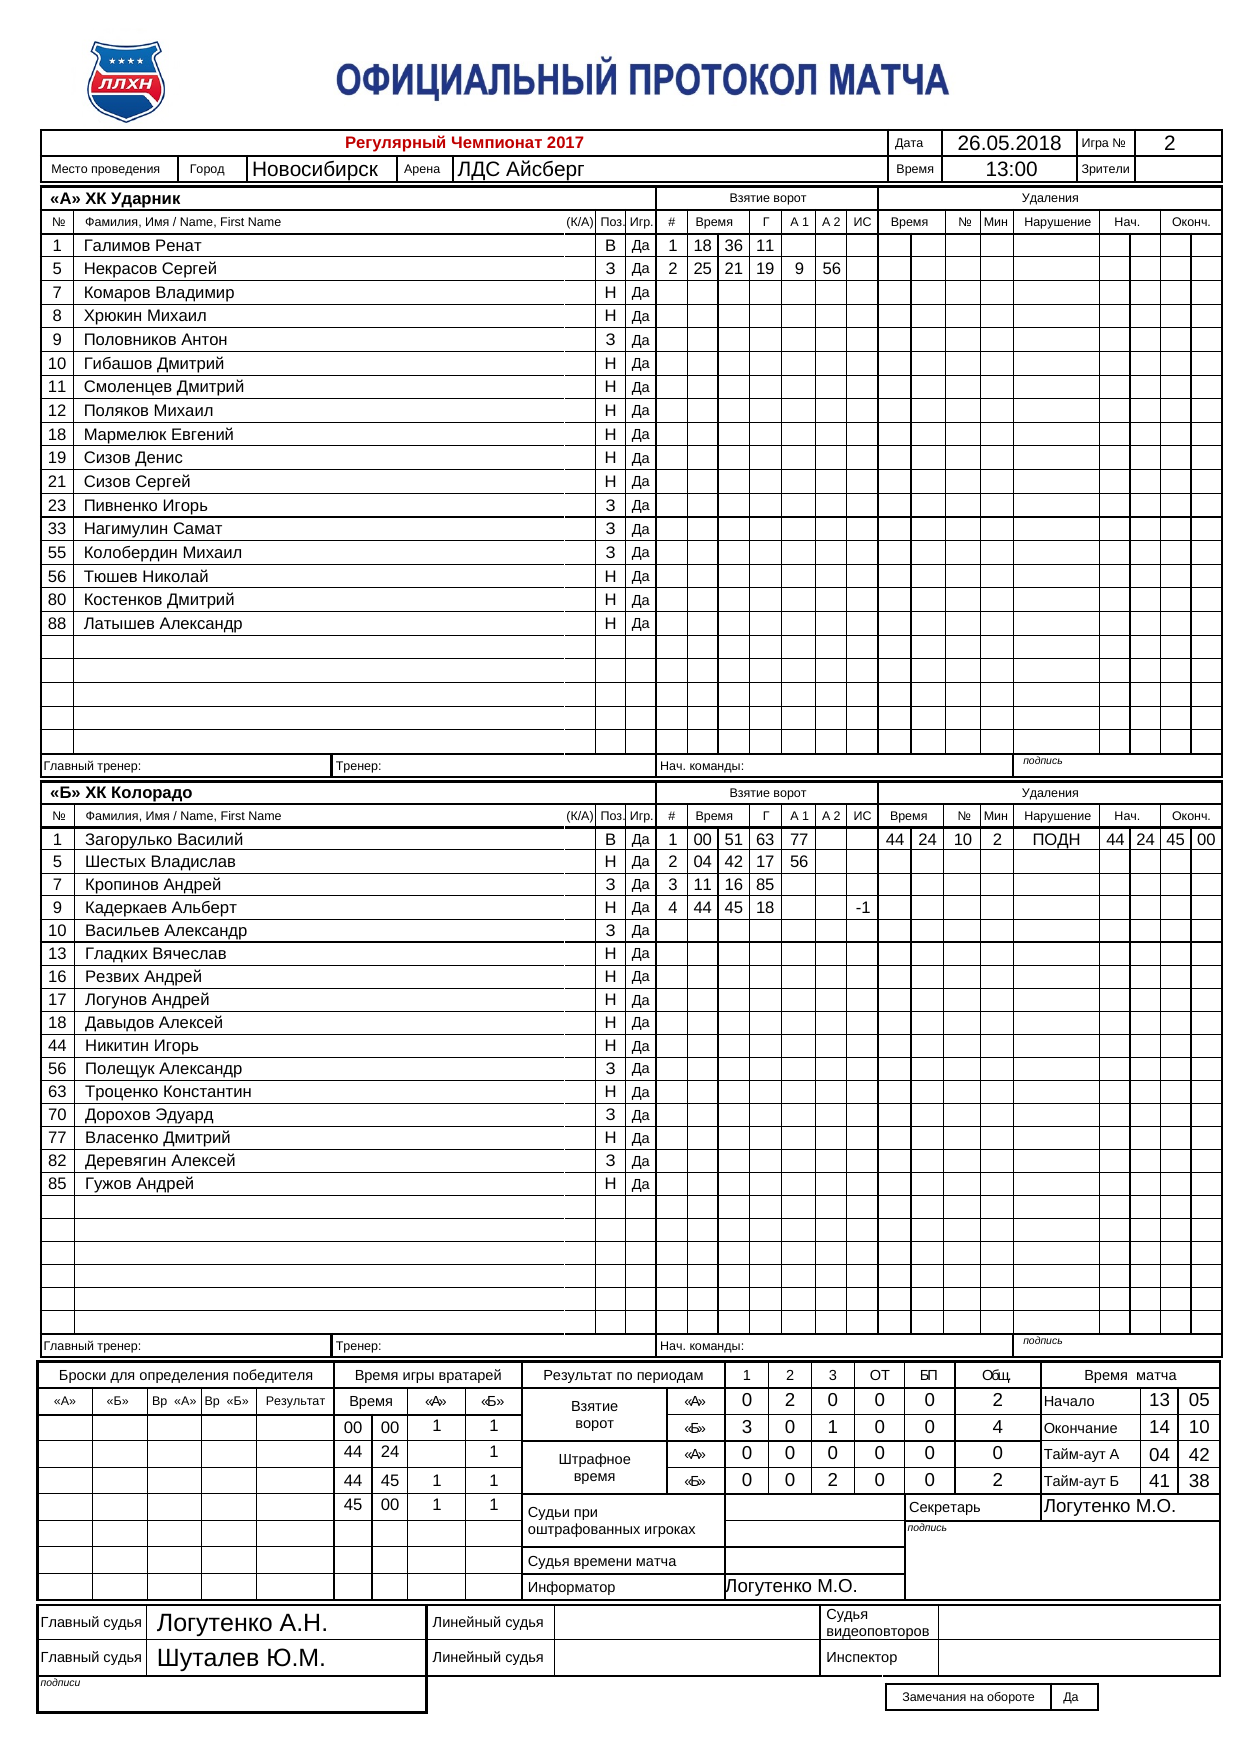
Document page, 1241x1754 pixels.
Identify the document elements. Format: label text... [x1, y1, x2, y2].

table_cell [946, 281, 980, 303]
table_cell [750, 328, 781, 351]
table_cell 88 [42, 612, 73, 634]
table_cell [750, 989, 781, 1011]
table_cell Да [626, 896, 655, 918]
table_cell [148, 1468, 201, 1493]
table_cell [42, 683, 73, 706]
table_cell [1014, 636, 1099, 658]
table_cell [1100, 730, 1129, 753]
table_cell [879, 683, 910, 706]
table_cell [657, 376, 687, 398]
table_cell [373, 1574, 407, 1599]
table_cell [847, 874, 877, 895]
table_cell Да [626, 281, 655, 303]
table_cell [74, 683, 564, 706]
table_cell [42, 1311, 74, 1333]
table_cell 3 [726, 1415, 768, 1440]
table_cell [1014, 850, 1099, 872]
table_cell [782, 494, 815, 516]
table_cell Галимов Ренат [74, 235, 564, 256]
table_cell Место проведения [42, 157, 177, 181]
table_cell [816, 1104, 846, 1126]
table_cell [1192, 352, 1221, 374]
table_cell 5 [42, 257, 73, 280]
table_cell [1131, 235, 1160, 256]
table_cell [879, 470, 910, 493]
table_cell [847, 1173, 877, 1195]
table_cell 1 [408, 1468, 465, 1493]
table_cell [847, 1242, 877, 1264]
table_cell [39, 1416, 92, 1440]
table_cell [1100, 966, 1129, 987]
table_cell 19 [750, 257, 781, 280]
table_cell [1192, 1104, 1221, 1126]
table_cell [555, 1640, 819, 1675]
table_cell «Б » [466, 1389, 521, 1413]
table_cell Латышев Александр [74, 612, 564, 634]
table_cell [565, 257, 595, 280]
table_cell [912, 399, 945, 422]
table_cell Фамилия, Имя / Name, First Name [75, 805, 565, 826]
table_cell 9 [782, 257, 815, 280]
table_cell (К/А) [565, 805, 595, 826]
table_cell [565, 896, 595, 918]
table_cell 82 [42, 1150, 74, 1172]
table_cell 85 [42, 1173, 74, 1195]
table_cell [1014, 494, 1099, 516]
table_cell [688, 588, 717, 611]
table_cell [879, 1035, 910, 1057]
table_cell [688, 1173, 717, 1195]
table_cell 10 [944, 829, 980, 849]
table_cell Тренер: [333, 755, 655, 776]
table_cell [883, 1677, 1220, 1681]
table_cell [719, 1127, 749, 1149]
table_cell [1161, 352, 1190, 374]
table_cell [782, 1012, 815, 1033]
table_cell Игр. [626, 211, 655, 233]
table_cell Н [596, 612, 625, 634]
table_cell [750, 470, 781, 493]
table_cell [879, 966, 910, 987]
table_cell 0 [769, 1415, 811, 1440]
table_cell Арена [398, 157, 452, 181]
table_cell [750, 446, 781, 469]
table_cell [1161, 257, 1190, 280]
table_cell [1161, 659, 1190, 682]
table_cell [148, 1441, 201, 1467]
table_cell [719, 966, 749, 987]
table_cell [782, 966, 815, 987]
table_cell 2 [769, 1389, 811, 1413]
table_cell [782, 636, 815, 658]
table_cell [981, 1035, 1013, 1057]
table_cell [1131, 494, 1160, 516]
table_cell [912, 1242, 943, 1264]
table_cell [847, 943, 877, 964]
table_cell Инспектор [821, 1640, 938, 1675]
table_cell 7 [42, 281, 73, 303]
table_cell [981, 1081, 1013, 1103]
table_cell Кадеркаев Альберт [75, 896, 564, 918]
table_cell [373, 1521, 407, 1546]
table_cell [1192, 1127, 1221, 1149]
table_cell [719, 943, 749, 964]
table_cell [750, 518, 781, 540]
table_cell [946, 376, 980, 398]
table_cell [565, 235, 595, 256]
table_cell 44 [879, 829, 910, 849]
table_cell [565, 1012, 595, 1033]
table_cell [657, 707, 687, 729]
table_cell [565, 989, 595, 1011]
table_cell [565, 305, 595, 327]
table_cell 80 [42, 588, 73, 611]
table_cell [1131, 707, 1160, 729]
table_cell [750, 1311, 781, 1333]
table_cell [657, 683, 687, 706]
table_cell Полещук Александр [75, 1058, 564, 1079]
table_cell [565, 423, 595, 445]
table_cell [912, 612, 945, 634]
table_cell [688, 423, 717, 445]
table_cell [879, 399, 910, 422]
table_cell [847, 612, 877, 634]
table_cell № [946, 211, 980, 233]
table_cell [944, 1127, 980, 1149]
table_cell 13 [1141, 1389, 1177, 1413]
table_cell [596, 1196, 625, 1218]
table_cell [719, 423, 749, 445]
table_cell [1192, 257, 1221, 280]
table_cell [565, 446, 595, 469]
table_cell [42, 730, 73, 753]
table_cell [1014, 1012, 1099, 1033]
table_cell [1131, 352, 1160, 374]
table_cell Да [626, 494, 655, 516]
table_cell [981, 494, 1013, 516]
table_cell Н [596, 281, 625, 303]
table_cell Линейный судья [428, 1606, 554, 1639]
table_cell [847, 518, 877, 540]
table_cell [657, 1265, 687, 1287]
table_cell [879, 257, 910, 280]
table_header Общ. [956, 1363, 1040, 1387]
table_cell [944, 1265, 980, 1287]
table_cell [1131, 1035, 1160, 1057]
table_cell [782, 1242, 815, 1264]
table_cell [879, 1173, 910, 1195]
table_cell Взятие ворот [523, 1389, 666, 1440]
table_cell [1192, 305, 1221, 327]
table_cell [1131, 399, 1160, 422]
table_cell [816, 565, 846, 587]
table_cell [782, 328, 815, 351]
table_cell [750, 399, 781, 422]
table_cell [565, 1127, 595, 1149]
table_cell [946, 235, 980, 256]
table_cell [1131, 920, 1160, 941]
table_cell [944, 1173, 980, 1195]
table_cell № [42, 211, 73, 233]
table_cell [912, 989, 943, 1011]
table_cell Главный тренер: [42, 755, 330, 776]
table_cell [1161, 730, 1190, 753]
table_cell [1014, 1242, 1099, 1264]
table_cell [879, 423, 910, 445]
table_cell [42, 707, 73, 729]
table_cell З [596, 920, 625, 941]
table_cell 4 [657, 896, 687, 918]
table_cell [1192, 1219, 1221, 1241]
table_cell [657, 920, 687, 941]
table_cell [1100, 281, 1129, 303]
table_cell [657, 1035, 687, 1057]
table_cell [596, 1288, 625, 1310]
table_cell Да [626, 518, 655, 540]
table_cell Н [596, 989, 625, 1011]
table_cell Логутенко А.Н. [147, 1606, 425, 1639]
table_cell [782, 683, 815, 706]
table_cell [750, 659, 781, 682]
table_cell [750, 565, 781, 587]
table_cell [657, 518, 687, 540]
table_cell [912, 1150, 943, 1172]
table_cell [657, 588, 687, 611]
table_cell [847, 541, 877, 564]
table_cell Гибашов Дмитрий [74, 352, 564, 374]
table_cell [75, 1311, 564, 1333]
table_cell [1100, 470, 1129, 493]
table_cell [565, 943, 595, 964]
table_cell [1014, 1311, 1099, 1333]
table_cell Тюшев Николай [74, 565, 564, 587]
table_cell [879, 989, 910, 1011]
table_cell Поз. [596, 211, 625, 233]
table_cell [1192, 1150, 1221, 1172]
table_cell [981, 1173, 1013, 1195]
table_cell [1100, 1219, 1129, 1241]
table_cell 55 [42, 541, 73, 564]
table_cell 11 [688, 874, 717, 895]
table_cell [1014, 352, 1099, 374]
table_cell [688, 989, 717, 1011]
table_cell [879, 328, 910, 351]
table_cell 9 [42, 896, 74, 918]
table_cell [946, 494, 980, 516]
table_cell [202, 1468, 256, 1493]
table_cell Да [626, 1081, 655, 1103]
table_cell [1014, 1265, 1099, 1287]
table_cell [466, 1547, 521, 1573]
table_cell [879, 494, 910, 516]
table_cell [42, 1288, 74, 1310]
table_cell Да [626, 470, 655, 493]
table_cell [565, 1242, 595, 1264]
table_cell [1192, 446, 1221, 469]
table_cell [816, 588, 846, 611]
table_header Регулярный Чемпионат 2017 [42, 131, 887, 155]
table_cell Вр «Б» [202, 1389, 256, 1413]
table_cell [879, 565, 910, 587]
table_cell 1 [408, 1416, 465, 1440]
table_cell 13 [42, 943, 74, 964]
table_cell № [42, 805, 74, 826]
table_cell [981, 1196, 1013, 1218]
table_cell Н [596, 1173, 625, 1195]
table_cell З [596, 874, 625, 895]
table_cell Троценко Константин [75, 1081, 564, 1103]
table_cell З [596, 518, 625, 540]
table_cell [816, 707, 846, 729]
table_cell [719, 636, 749, 658]
table_cell [1014, 423, 1099, 445]
table_cell [879, 1127, 910, 1149]
table_cell З [596, 1150, 625, 1172]
table_cell Тайм-аут Б [1042, 1468, 1140, 1493]
table_cell [1131, 1265, 1160, 1287]
table_cell [1100, 588, 1129, 611]
table_cell Да [626, 874, 655, 895]
table_cell [1192, 943, 1221, 964]
table_cell [1131, 1104, 1160, 1126]
table_cell [1131, 470, 1160, 493]
table_cell [626, 1265, 655, 1287]
table_cell З [596, 257, 625, 280]
table_header Результат по периодам [523, 1363, 724, 1387]
table_cell [981, 636, 1013, 658]
table_cell [1161, 470, 1190, 493]
table_cell [257, 1416, 333, 1440]
table_cell [944, 1104, 980, 1126]
table_cell Судья времени матча [523, 1548, 724, 1573]
table_cell [981, 352, 1013, 374]
table_cell 42 [719, 850, 749, 872]
table_cell [782, 1196, 815, 1218]
table_cell 10 [42, 352, 73, 374]
table_cell # [657, 805, 687, 826]
table_cell [408, 1441, 465, 1467]
table_cell 0 [855, 1468, 904, 1493]
table_cell [816, 541, 846, 564]
table_cell [565, 636, 595, 658]
table_cell [1161, 966, 1190, 987]
table_cell Да [626, 920, 655, 941]
table_cell [981, 518, 1013, 540]
table_cell Время [688, 211, 749, 233]
table_cell [719, 565, 749, 587]
table_cell [847, 281, 877, 303]
table_cell [816, 1035, 846, 1057]
table_cell [847, 1012, 877, 1033]
table_cell [750, 683, 781, 706]
table_cell [879, 352, 910, 374]
table_cell [565, 352, 595, 374]
table_cell [1192, 1242, 1221, 1264]
table_cell [782, 707, 815, 729]
table_cell [657, 352, 687, 374]
table_cell [688, 1242, 717, 1264]
table_cell Н [596, 1035, 625, 1057]
table_cell 51 [719, 829, 749, 849]
table_cell [565, 1265, 595, 1287]
table_cell [719, 612, 749, 634]
table_header Игра № [1078, 131, 1134, 155]
table_cell [816, 376, 846, 398]
table_cell [912, 541, 945, 564]
table_cell [1099, 1682, 1220, 1711]
table_cell [565, 966, 595, 987]
table_cell [596, 683, 625, 706]
table_cell [688, 943, 717, 964]
table_cell 63 [750, 829, 781, 849]
table_cell [596, 636, 625, 658]
table_cell [879, 1081, 910, 1103]
table_cell Гладких Вячеслав [75, 943, 564, 964]
table_cell [565, 829, 595, 849]
table_cell [688, 966, 717, 987]
table_cell 3 [657, 874, 687, 895]
table_cell [39, 1441, 92, 1467]
table_cell [981, 850, 1013, 872]
table_cell [1161, 989, 1190, 1011]
table_cell [944, 1311, 980, 1333]
table_cell [719, 730, 749, 753]
table_cell [944, 989, 980, 1011]
table_cell [981, 588, 1013, 611]
table_header Замечания на обороте [887, 1685, 1050, 1709]
table_cell 44 [42, 1035, 74, 1057]
table_cell Г [750, 211, 781, 233]
table_cell [726, 1548, 904, 1573]
table_cell 1 [42, 829, 74, 849]
table_cell [1192, 470, 1221, 493]
table_cell [1131, 1288, 1160, 1310]
table_cell подпись [1014, 755, 1221, 776]
table_cell Да [626, 588, 655, 611]
table_header БП [905, 1363, 954, 1387]
table_cell Хрюкин Михаил [74, 305, 564, 327]
table_cell [1014, 1081, 1099, 1103]
table_cell [750, 943, 781, 964]
table_cell [1014, 588, 1099, 611]
table_cell Оконч. [1161, 211, 1221, 233]
table_cell Н [596, 376, 625, 398]
table_cell [657, 328, 687, 351]
table_cell [657, 1058, 687, 1079]
table_cell 9 [42, 328, 73, 351]
table_cell [816, 636, 846, 658]
table_cell [847, 1288, 877, 1310]
table_cell Логунов Андрей [75, 989, 564, 1011]
table_cell [847, 1150, 877, 1172]
table_cell [688, 541, 717, 564]
table_cell 11 [42, 376, 73, 398]
table_cell А 2 [816, 211, 846, 233]
table_cell 1 [657, 829, 687, 849]
table_cell [1014, 446, 1099, 469]
table_cell [1131, 874, 1160, 895]
table_cell [879, 707, 910, 729]
table_cell [816, 920, 846, 941]
table_cell 0 [726, 1468, 768, 1493]
table_cell Да [626, 1104, 655, 1126]
table_cell Да [626, 446, 655, 469]
table_cell [912, 1288, 943, 1310]
table_cell [879, 659, 910, 682]
table_cell Да [626, 257, 655, 280]
table_header 26.05.2018 [943, 131, 1076, 155]
table_cell [657, 541, 687, 564]
table_cell [719, 989, 749, 1011]
table_cell [816, 1311, 846, 1333]
table_cell [816, 1242, 846, 1264]
table_cell Нарушение [1014, 211, 1099, 233]
table_cell [879, 281, 910, 303]
table_header «А» ХК Ударник [42, 188, 655, 209]
table_cell [1100, 1081, 1129, 1103]
table_cell [847, 1219, 877, 1241]
table_cell [816, 328, 846, 351]
table_cell [944, 1012, 980, 1033]
table_cell Судьи при оштрафованных игроках [523, 1495, 724, 1546]
table_cell [847, 966, 877, 987]
table_cell [1100, 920, 1129, 941]
table_cell [847, 1196, 877, 1218]
table_cell [946, 707, 980, 729]
table_cell [981, 1288, 1013, 1310]
table_cell Главный тренер: [42, 1335, 330, 1356]
table_cell Н [596, 943, 625, 964]
table_cell [1131, 588, 1160, 611]
table_cell -1 [847, 896, 877, 918]
table_cell 13:00 [943, 157, 1076, 181]
table_cell [1131, 659, 1160, 682]
table_cell [847, 1127, 877, 1149]
table_cell [626, 1288, 655, 1310]
table_cell [257, 1547, 333, 1573]
table_cell [74, 636, 564, 658]
table_cell [1014, 541, 1099, 564]
table_cell [565, 612, 595, 634]
table_cell [42, 1265, 74, 1287]
table_cell [782, 446, 815, 469]
table_cell [912, 1173, 943, 1195]
table_cell 24 [373, 1441, 407, 1467]
table_cell [939, 1640, 1219, 1675]
table_cell [257, 1441, 333, 1467]
table_cell [879, 896, 910, 918]
table_cell [782, 1173, 815, 1195]
table_cell А 1 [782, 211, 815, 233]
table_cell [1161, 1150, 1190, 1172]
table_cell Смоленцев Дмитрий [74, 376, 564, 398]
table_cell [1014, 874, 1099, 895]
table_cell [1131, 565, 1160, 587]
table_cell З [596, 494, 625, 516]
table_cell [75, 1288, 564, 1310]
table_cell [879, 943, 910, 964]
table_cell [879, 446, 910, 469]
table_cell Секретарь [906, 1495, 1040, 1520]
table_cell 1 [812, 1415, 854, 1440]
table_cell [782, 1104, 815, 1126]
table_cell [688, 565, 717, 587]
table_cell [1161, 1012, 1190, 1033]
table_cell [1131, 896, 1160, 918]
table_cell [596, 659, 625, 682]
table_cell [202, 1494, 256, 1520]
table_cell [565, 1196, 595, 1218]
table_cell Мармелюк Евгений [74, 423, 564, 445]
table_cell 33 [42, 518, 73, 540]
table_cell [688, 376, 717, 398]
table_cell [75, 1219, 564, 1241]
table_cell [1100, 612, 1129, 634]
table_cell [912, 920, 943, 941]
table_cell [1100, 1150, 1129, 1172]
table_cell [1014, 1173, 1099, 1195]
table_cell 56 [42, 1058, 74, 1079]
table_cell [688, 305, 717, 327]
table_cell Комаров Владимир [74, 281, 564, 303]
table_cell [944, 1035, 980, 1057]
table_cell [847, 257, 877, 280]
table_cell 05 [1179, 1389, 1219, 1413]
table_cell 0 [855, 1389, 904, 1413]
table_cell [657, 1242, 687, 1264]
table_cell Да [626, 352, 655, 374]
table_cell [688, 1311, 717, 1333]
table_cell Линейный судья [428, 1640, 554, 1675]
table_cell [657, 494, 687, 516]
table_cell [1161, 328, 1190, 351]
table_cell [1100, 636, 1129, 658]
table_cell 2 [956, 1389, 1040, 1413]
table_cell [408, 1574, 465, 1599]
table_cell [1100, 989, 1129, 1011]
table_cell [750, 707, 781, 729]
table_cell [719, 328, 749, 351]
table_cell [1161, 399, 1190, 422]
table_cell 19 [42, 446, 73, 469]
table_cell [912, 636, 945, 658]
table_cell [816, 399, 846, 422]
table_cell Да [626, 423, 655, 445]
table_cell [944, 966, 980, 987]
table_cell [257, 1521, 333, 1546]
table_cell 38 [1179, 1468, 1219, 1493]
table_cell [719, 281, 749, 303]
table_cell Никитин Игорь [75, 1035, 564, 1057]
table_cell [1100, 494, 1129, 516]
table_cell [879, 1265, 910, 1287]
table_cell 11 [750, 235, 781, 256]
table_cell [750, 1035, 781, 1057]
table_cell [946, 423, 980, 445]
table_cell Время [889, 157, 941, 181]
table_cell [912, 470, 945, 493]
table_cell [750, 1219, 781, 1241]
table_cell [555, 1606, 819, 1639]
table_header 3 [812, 1363, 854, 1387]
table_cell [1161, 305, 1190, 327]
table_cell [688, 1127, 717, 1149]
table_cell [879, 850, 910, 872]
table_cell [847, 376, 877, 398]
table_cell Резвих Андрей [75, 966, 564, 987]
table_cell Давыдов Алексей [75, 1012, 564, 1033]
table_cell 0 [855, 1442, 904, 1467]
table_cell [719, 1173, 749, 1195]
table_cell [1161, 707, 1190, 729]
table_cell [93, 1574, 147, 1599]
table_header «Б» ХК Колорадо [42, 783, 655, 803]
table_cell А 2 [816, 805, 846, 826]
table_cell 18 [750, 896, 781, 918]
table_cell [981, 659, 1013, 682]
table_cell [847, 850, 877, 872]
table_cell [1131, 1150, 1160, 1172]
table_cell 18 [42, 1012, 74, 1033]
table_cell [782, 376, 815, 398]
table_cell Город [179, 157, 246, 181]
table_cell [944, 1081, 980, 1103]
table_cell Да [626, 1173, 655, 1195]
table_cell [688, 683, 717, 706]
table_cell 56 [816, 257, 846, 280]
table_cell [626, 1219, 655, 1241]
table_cell [719, 541, 749, 564]
table_cell [657, 1173, 687, 1195]
table_cell [1100, 850, 1129, 872]
table_cell [1161, 920, 1190, 941]
table_cell [1161, 281, 1190, 303]
table_cell [879, 1242, 910, 1264]
table_cell [879, 1012, 910, 1033]
table_cell «А» [408, 1389, 465, 1413]
table_cell [726, 1495, 904, 1520]
table_cell [847, 683, 877, 706]
table_cell [1161, 1058, 1190, 1079]
table_cell 0 [812, 1442, 854, 1467]
table_cell Да [626, 376, 655, 398]
table_cell [879, 518, 910, 540]
table_cell [657, 1219, 687, 1241]
table_cell Да [626, 328, 655, 351]
table_cell [981, 1127, 1013, 1149]
table_cell [1014, 920, 1099, 941]
table_cell [847, 989, 877, 1011]
table_cell [946, 659, 980, 682]
table_cell [688, 518, 717, 540]
table_cell [93, 1416, 147, 1440]
table_cell [596, 707, 625, 729]
table_cell [1100, 1311, 1129, 1333]
table_cell [93, 1547, 147, 1573]
table_cell [1014, 943, 1099, 964]
table_cell [596, 730, 625, 753]
table_cell Да [626, 1012, 655, 1033]
table_cell [1131, 281, 1160, 303]
table_cell [879, 920, 910, 941]
table_cell [1161, 423, 1190, 445]
table_cell [1100, 376, 1129, 398]
table_cell [912, 1081, 943, 1103]
table_cell [782, 1288, 815, 1310]
table_cell Да [626, 541, 655, 564]
table_cell 85 [750, 874, 781, 895]
table_cell Да [626, 1150, 655, 1172]
table_cell [1192, 683, 1221, 706]
table_cell Время [335, 1389, 407, 1413]
table_cell [688, 1104, 717, 1126]
table_cell [719, 1081, 749, 1103]
table_cell [565, 565, 595, 587]
table_cell [847, 1265, 877, 1287]
table_cell [1192, 896, 1221, 918]
table_cell Н [596, 1012, 625, 1033]
table_cell [750, 1058, 781, 1079]
table_cell [847, 920, 877, 941]
table_cell [1014, 257, 1099, 280]
table_cell [688, 1150, 717, 1172]
table_cell [782, 423, 815, 445]
table_cell [946, 352, 980, 374]
table_cell [202, 1574, 256, 1599]
table_cell [944, 1150, 980, 1172]
table_cell [981, 1150, 1013, 1172]
table_cell 1 [466, 1494, 521, 1520]
table_cell [944, 1242, 980, 1264]
table_cell [782, 1058, 815, 1079]
table_cell [1131, 1311, 1160, 1333]
table_cell [1014, 470, 1099, 493]
table_cell [1192, 565, 1221, 587]
table_cell [688, 446, 717, 469]
table_cell Поз. [596, 805, 625, 826]
table_cell 2 [657, 257, 687, 280]
table_cell [1100, 1035, 1129, 1057]
table_cell Нач. команды: [657, 1335, 1012, 1356]
table_cell [657, 423, 687, 445]
table_cell [944, 943, 980, 964]
table_cell 16 [719, 874, 749, 895]
table_cell [1100, 707, 1129, 729]
table_cell 42 [1179, 1441, 1219, 1467]
table_cell [1192, 989, 1221, 1011]
table_cell [93, 1468, 147, 1493]
table_cell [782, 612, 815, 634]
table_cell [847, 352, 877, 374]
table_cell [93, 1521, 147, 1546]
table_cell [565, 1104, 595, 1126]
table_cell [946, 612, 980, 634]
table_cell [944, 1219, 980, 1241]
table_cell Шестых Владислав [75, 850, 564, 872]
table_cell [1014, 896, 1099, 918]
table_cell [657, 943, 687, 964]
table_header ОТ [855, 1363, 904, 1387]
table_cell [719, 494, 749, 516]
table_cell [816, 683, 846, 706]
table_cell [688, 1219, 717, 1241]
table_cell Время [879, 805, 943, 826]
table_cell Новосибирск [248, 157, 396, 181]
table_header Да [1052, 1685, 1097, 1709]
table_cell [944, 896, 980, 918]
table_cell [981, 920, 1013, 941]
table_cell [1014, 518, 1099, 540]
table_cell № [944, 805, 980, 826]
table_cell Информатор [523, 1575, 724, 1599]
table_cell [946, 565, 980, 587]
table_cell [1131, 612, 1160, 634]
table_cell [719, 1288, 749, 1310]
table_cell [750, 305, 781, 327]
table_cell [565, 328, 595, 351]
table_cell [565, 1311, 595, 1333]
table_cell 44 [335, 1441, 371, 1467]
table_cell 21 [719, 257, 749, 280]
table_cell [879, 1311, 910, 1333]
table_cell [626, 659, 655, 682]
table_cell [1131, 966, 1160, 987]
table_cell [719, 659, 749, 682]
table_cell [1131, 636, 1160, 658]
table_cell [1161, 612, 1190, 634]
table_cell [75, 1196, 564, 1218]
table_cell А 1 [782, 805, 815, 826]
table_header Взятие ворот [657, 783, 877, 803]
table_cell [1161, 1219, 1190, 1241]
table_cell [42, 659, 73, 682]
table_cell [750, 1081, 781, 1103]
table_cell [847, 305, 877, 327]
table_cell [782, 989, 815, 1011]
table_cell 56 [42, 565, 73, 587]
table_cell 00 [688, 829, 717, 849]
table_cell [719, 1265, 749, 1287]
table_cell [981, 612, 1013, 634]
table_cell [626, 1311, 655, 1333]
table_cell [879, 636, 910, 658]
table_cell [688, 1081, 717, 1103]
table_cell [782, 1219, 815, 1241]
table_cell [688, 707, 717, 729]
table_cell [782, 399, 815, 422]
table_cell 2 [956, 1468, 1040, 1493]
table_cell [782, 1150, 815, 1172]
table_cell [912, 1127, 943, 1149]
table_cell [1192, 376, 1221, 398]
table_cell [1161, 1311, 1190, 1333]
table_cell 04 [1141, 1441, 1177, 1467]
table_cell [912, 850, 943, 872]
table_cell [816, 874, 846, 895]
table_cell Да [626, 989, 655, 1011]
table_header Время матча [1042, 1363, 1219, 1387]
table_cell [750, 281, 781, 303]
table_cell [1014, 659, 1099, 682]
table_cell [816, 1288, 846, 1310]
table_cell [74, 730, 564, 753]
table_cell [657, 1196, 687, 1218]
table_cell подпись [1014, 1335, 1221, 1356]
table_cell [408, 1547, 465, 1573]
table_cell [1131, 446, 1160, 469]
table_cell [1014, 1104, 1099, 1126]
table_cell [1100, 235, 1129, 256]
table_cell ПОДН [1014, 829, 1099, 849]
table_cell [1014, 707, 1099, 729]
table_cell [879, 305, 910, 327]
table_cell 45 [335, 1494, 371, 1520]
table_cell [816, 1012, 846, 1033]
table_cell [816, 1058, 846, 1079]
table_cell [1131, 1242, 1160, 1264]
table_cell [847, 328, 877, 351]
table_cell [782, 943, 815, 964]
table_cell [93, 1494, 147, 1520]
table_cell [912, 328, 945, 351]
table_cell 2 [981, 829, 1013, 849]
table_cell [719, 1150, 749, 1172]
table_cell [39, 1574, 92, 1599]
table_cell [946, 588, 980, 611]
table_cell [981, 707, 1013, 729]
table_cell [1100, 565, 1129, 587]
table_cell [912, 1058, 943, 1079]
table_cell [981, 1311, 1013, 1333]
table_cell [726, 1521, 904, 1546]
table_cell [1161, 896, 1190, 918]
table_cell [879, 1104, 910, 1126]
table_cell [879, 1219, 910, 1241]
table_cell [912, 1265, 943, 1287]
table_cell [1131, 1127, 1160, 1149]
table_cell [1192, 920, 1221, 941]
table_cell [1100, 1288, 1129, 1310]
table_cell [981, 235, 1013, 256]
table_cell [750, 966, 781, 987]
table_cell [626, 1242, 655, 1264]
table_cell 7 [42, 874, 74, 895]
table_cell Н [596, 470, 625, 493]
table_cell [39, 1494, 92, 1520]
table_cell [981, 328, 1013, 351]
table_cell [1014, 966, 1099, 987]
table_cell 1 [657, 235, 687, 256]
table_cell 12 [42, 399, 73, 422]
table_cell [816, 352, 846, 374]
table_cell [981, 966, 1013, 987]
table_cell [750, 352, 781, 374]
table_cell [879, 235, 910, 256]
table_cell [782, 1081, 815, 1103]
table_cell [688, 1196, 717, 1218]
table_cell [688, 1265, 717, 1287]
table_cell [1014, 683, 1099, 706]
table_cell 1 [466, 1441, 521, 1467]
table_cell [1100, 896, 1129, 918]
table_cell [1161, 518, 1190, 540]
table_cell [1131, 989, 1160, 1011]
table_cell 1 [42, 235, 73, 256]
table_cell 0 [956, 1442, 1040, 1467]
table_cell [719, 1104, 749, 1126]
table_cell [1131, 328, 1160, 351]
table_cell [847, 399, 877, 422]
table_cell Да [626, 1058, 655, 1079]
table_cell [946, 683, 980, 706]
table_cell [750, 1265, 781, 1287]
table_cell # [657, 211, 687, 233]
table_cell [912, 1012, 943, 1033]
table_cell [257, 1494, 333, 1520]
table_cell [1161, 1288, 1190, 1310]
table_cell [1100, 1058, 1129, 1079]
table_cell ИС [847, 211, 877, 233]
table_cell [657, 1104, 687, 1126]
table_cell Гужов Андрей [75, 1173, 564, 1195]
table_cell [1192, 1035, 1221, 1057]
table_cell [816, 470, 846, 493]
table_cell Власенко Дмитрий [75, 1127, 564, 1149]
table_cell 10 [42, 920, 74, 941]
table_cell [74, 707, 564, 729]
table_cell [782, 1127, 815, 1149]
table_cell [1131, 1058, 1160, 1079]
table_cell [565, 874, 595, 895]
table_cell [1131, 423, 1160, 445]
table_cell [912, 874, 943, 895]
table_cell [847, 423, 877, 445]
table_cell 1 [408, 1494, 465, 1520]
table_cell [1192, 281, 1221, 303]
table_cell [1100, 446, 1129, 469]
table_cell [657, 1150, 687, 1172]
table_cell [657, 305, 687, 327]
table_cell 0 [726, 1442, 768, 1467]
table_cell [657, 612, 687, 634]
table_cell [912, 1035, 943, 1057]
table_cell Да [626, 850, 655, 872]
table_cell [946, 730, 980, 753]
table_cell 45 [719, 896, 749, 918]
table_cell [912, 659, 945, 682]
table_cell [565, 1219, 595, 1241]
table_cell [1100, 1012, 1129, 1033]
table_cell [657, 1127, 687, 1149]
table_cell [565, 518, 595, 540]
table_cell [981, 446, 1013, 469]
table_cell [981, 281, 1013, 303]
table_cell [912, 305, 945, 327]
table_cell [1014, 612, 1099, 634]
table_cell [657, 565, 687, 587]
table_cell 0 [905, 1468, 954, 1493]
table_cell [657, 636, 687, 658]
table_cell [750, 1242, 781, 1264]
table_cell 0 [855, 1415, 904, 1440]
table_cell [912, 1311, 943, 1333]
table_cell [466, 1574, 521, 1599]
table_cell [626, 730, 655, 753]
table_cell [565, 376, 595, 398]
table_cell [1131, 1012, 1160, 1033]
table_cell [1014, 376, 1099, 398]
table_cell [879, 588, 910, 611]
table_cell «Б» [668, 1415, 724, 1440]
table_cell [257, 1468, 333, 1493]
table_cell [847, 659, 877, 682]
table_cell З [596, 541, 625, 564]
table_cell 04 [688, 850, 717, 872]
table_cell [782, 518, 815, 540]
table_cell [565, 920, 595, 941]
table_cell [816, 1219, 846, 1241]
table_cell 21 [42, 470, 73, 493]
table_cell [816, 730, 846, 753]
table_cell Н [596, 850, 625, 872]
table_cell [847, 235, 877, 256]
table_cell [626, 683, 655, 706]
table_cell [719, 518, 749, 540]
table_cell [1100, 659, 1129, 682]
table_cell [912, 707, 945, 729]
table_cell [1192, 1173, 1221, 1195]
table_cell 0 [769, 1442, 811, 1467]
table_cell Нач. [1100, 805, 1160, 826]
table_cell [1014, 305, 1099, 327]
table_cell [466, 1521, 521, 1546]
table_cell [912, 257, 945, 280]
table_cell Половников Антон [74, 328, 564, 351]
table_cell [946, 328, 980, 351]
table_header 2 [769, 1363, 811, 1387]
table_cell [565, 470, 595, 493]
table_cell [944, 1288, 980, 1310]
table_cell [782, 281, 815, 303]
table_cell [782, 352, 815, 374]
table_cell Время [879, 211, 945, 233]
table_cell [782, 896, 815, 918]
table_cell [782, 305, 815, 327]
table_cell [816, 446, 846, 469]
table_cell [847, 1035, 877, 1057]
table_cell [1131, 305, 1160, 327]
table_cell [816, 494, 846, 516]
table_cell [1192, 850, 1221, 872]
table_cell [946, 636, 980, 658]
table_cell «Б» [93, 1389, 147, 1413]
table_cell 45 [1161, 829, 1190, 849]
table_cell [912, 518, 945, 540]
table_cell [750, 541, 781, 564]
table_cell [39, 1521, 92, 1546]
table_cell [719, 1058, 749, 1079]
table_cell [1192, 1196, 1221, 1218]
table_cell [1192, 636, 1221, 658]
table_cell [1131, 1081, 1160, 1103]
table_cell [1192, 730, 1221, 753]
table_cell 1 [466, 1416, 521, 1440]
table_cell [912, 235, 945, 256]
table_cell [879, 376, 910, 398]
table_cell [688, 352, 717, 374]
table_cell [688, 612, 717, 634]
table_cell [879, 1288, 910, 1310]
table_cell [946, 305, 980, 327]
table_cell Результат [257, 1389, 333, 1413]
table_cell [202, 1416, 256, 1440]
table_cell [1100, 541, 1129, 564]
table_cell [1014, 1035, 1099, 1057]
table_cell [981, 565, 1013, 587]
table_cell Главный судья [39, 1640, 146, 1675]
table_cell [1014, 235, 1099, 256]
table_header 1 [726, 1363, 768, 1387]
table_cell [1100, 399, 1129, 422]
table_cell [596, 1219, 625, 1241]
table_cell [912, 966, 943, 987]
table_cell [981, 1058, 1013, 1079]
table_cell [750, 1150, 781, 1172]
table_cell [719, 399, 749, 422]
table_cell [719, 470, 749, 493]
table_cell 56 [782, 850, 815, 872]
table_cell [1161, 1104, 1190, 1126]
table_cell [688, 920, 717, 941]
table_cell подписи [39, 1677, 425, 1711]
table_cell [782, 730, 815, 753]
table_cell [565, 683, 595, 706]
table_cell [1192, 874, 1221, 895]
table_cell [879, 1058, 910, 1079]
table_cell Судья видеоповторов [821, 1606, 938, 1639]
table_cell [1014, 730, 1099, 753]
table_cell 45 [373, 1468, 407, 1493]
table_cell З [596, 1058, 625, 1079]
table_header Взятие ворот [657, 188, 877, 209]
table_cell [1161, 636, 1190, 658]
table_cell [1131, 683, 1160, 706]
table_cell [847, 707, 877, 729]
table_cell Костенков Дмитрий [74, 588, 564, 611]
table_cell 70 [42, 1104, 74, 1126]
table_cell Н [596, 423, 625, 445]
table_cell [981, 423, 1013, 445]
table_cell [1161, 1081, 1190, 1103]
table_cell [939, 1606, 1219, 1639]
table_cell [1100, 1265, 1129, 1287]
table_cell [1100, 257, 1129, 280]
table_cell [847, 730, 877, 753]
table_cell Васильев Александр [75, 920, 564, 941]
table_cell [42, 1196, 74, 1218]
table_cell Да [626, 305, 655, 327]
table_cell [688, 470, 717, 493]
table_cell [565, 541, 595, 564]
table_cell [1161, 683, 1190, 706]
table_cell [981, 683, 1013, 706]
table_cell подпись [906, 1522, 1219, 1599]
table_cell [879, 541, 910, 564]
table_cell Пивненко Игорь [74, 494, 564, 516]
table_cell Начало [1042, 1389, 1140, 1413]
table_cell [335, 1574, 371, 1599]
table_cell [782, 659, 815, 682]
table_cell [750, 1104, 781, 1126]
table_cell Мин [981, 805, 1013, 826]
table_cell [946, 257, 980, 280]
table_cell [1014, 1288, 1099, 1310]
table_cell [688, 636, 717, 658]
table_cell Н [596, 966, 625, 987]
table_cell [847, 829, 877, 849]
table_cell [1100, 518, 1129, 540]
table_cell [688, 1058, 717, 1079]
table_cell [946, 446, 980, 469]
table_cell [719, 376, 749, 398]
table_cell Главный судья [39, 1606, 146, 1639]
table_cell Окончание [1042, 1415, 1140, 1440]
table_cell [719, 305, 749, 327]
table_cell [1014, 989, 1099, 1011]
table_cell [1161, 494, 1190, 516]
table_header 2 [1136, 131, 1221, 155]
table_cell [148, 1494, 201, 1520]
table_cell [657, 399, 687, 422]
table_cell [596, 1265, 625, 1287]
table_cell [912, 683, 945, 706]
table_cell [1014, 399, 1099, 422]
table_cell Поляков Михаил [74, 399, 564, 422]
table_cell 10 [1179, 1415, 1219, 1440]
table_cell [847, 1058, 877, 1079]
table_cell [75, 1242, 564, 1264]
table_cell Штрафное время [523, 1442, 666, 1493]
table_cell З [596, 1104, 625, 1126]
table_cell [39, 1547, 92, 1573]
table_cell [719, 1219, 749, 1241]
table_cell [1014, 1150, 1099, 1172]
table_header Броски для определения победителя [39, 1363, 333, 1387]
table_cell [816, 518, 846, 540]
table_cell [688, 1012, 717, 1033]
table_cell [1100, 305, 1129, 327]
table_cell [428, 1677, 882, 1711]
table_cell [816, 966, 846, 987]
table_cell [688, 399, 717, 422]
table_cell 25 [688, 257, 717, 280]
table_cell [1014, 1058, 1099, 1079]
table_cell [42, 636, 73, 658]
table_cell [1192, 1081, 1221, 1103]
table_cell [847, 1311, 877, 1333]
table_cell [148, 1574, 201, 1599]
table_header Удаления [879, 188, 1221, 209]
table_cell [1100, 423, 1129, 445]
table_cell Да [626, 829, 655, 849]
table_cell [1100, 1242, 1129, 1264]
table_cell [719, 352, 749, 374]
table_cell [719, 588, 749, 611]
table_cell Да [626, 565, 655, 587]
table_cell [1192, 1058, 1221, 1079]
table_cell [750, 494, 781, 516]
table_cell Да [626, 612, 655, 634]
table_cell [688, 730, 717, 753]
table_cell 8 [42, 305, 73, 327]
table_cell «А» [39, 1389, 92, 1413]
table_cell [750, 730, 781, 753]
table_cell [1192, 588, 1221, 611]
table_cell Да [626, 1035, 655, 1057]
table_cell [565, 1035, 595, 1057]
table_cell [1014, 565, 1099, 587]
table_cell [1131, 518, 1160, 540]
table_cell [816, 1265, 846, 1287]
table_cell Шуталев Ю.М. [147, 1640, 425, 1675]
table_cell [981, 730, 1013, 753]
table_cell [1192, 399, 1221, 422]
table_cell Нач. команды: [657, 755, 1012, 776]
table_cell [373, 1547, 407, 1573]
table_cell [1131, 730, 1160, 753]
table_cell Н [596, 896, 625, 918]
table_cell [719, 1242, 749, 1264]
table_cell [816, 943, 846, 964]
table_cell [946, 470, 980, 493]
table_cell [657, 1288, 687, 1310]
table_cell [1131, 1196, 1160, 1218]
table_cell [912, 1196, 943, 1218]
table_cell [1192, 518, 1221, 540]
table_cell [816, 305, 846, 327]
table_cell [782, 565, 815, 587]
table_cell [1161, 565, 1190, 587]
table_cell Вр «А» [148, 1389, 201, 1413]
table_cell [981, 1219, 1013, 1241]
table_cell 14 [1141, 1415, 1177, 1440]
table_cell [335, 1547, 371, 1573]
table_cell [565, 1081, 595, 1103]
table_cell [1192, 1311, 1221, 1333]
table_cell [912, 281, 945, 303]
table_cell [719, 683, 749, 706]
table_cell [750, 1012, 781, 1033]
table_cell [946, 541, 980, 564]
table_cell [657, 1081, 687, 1103]
table_cell [1192, 235, 1221, 256]
table_cell [879, 874, 910, 895]
table_cell [981, 470, 1013, 493]
table_cell [981, 1104, 1013, 1126]
table_cell [688, 1288, 717, 1310]
table_cell [657, 966, 687, 987]
table_cell [688, 1035, 717, 1057]
table_cell [750, 920, 781, 941]
table_cell З [596, 328, 625, 351]
table_cell [565, 850, 595, 872]
table_cell [719, 1035, 749, 1057]
table_cell [847, 494, 877, 516]
table_cell [981, 1265, 1013, 1287]
table_cell Да [626, 399, 655, 422]
table_cell 2 [812, 1468, 854, 1493]
table_cell [1192, 707, 1221, 729]
table_cell [946, 399, 980, 422]
table_cell «Б» [668, 1468, 724, 1493]
table_cell [981, 874, 1013, 895]
table_cell [912, 588, 945, 611]
table_cell 00 [1192, 829, 1221, 849]
table_cell [596, 1311, 625, 1333]
table_header Время игры вратарей [335, 1363, 521, 1387]
table_cell [1192, 328, 1221, 351]
table_cell [565, 1173, 595, 1195]
table_cell 0 [769, 1468, 811, 1493]
table_cell Фамилия, Имя / Name, First Name [74, 211, 565, 233]
table_cell [912, 896, 943, 918]
table_cell [1161, 1196, 1190, 1218]
table_cell [1100, 1173, 1129, 1195]
table_cell [782, 874, 815, 895]
table_cell [565, 1058, 595, 1079]
table_cell [912, 352, 945, 374]
table_cell Некрасов Сергей [74, 257, 564, 280]
table_cell Мин [981, 211, 1013, 233]
table_cell [1161, 1242, 1190, 1264]
table_cell [1161, 588, 1190, 611]
table_cell [148, 1547, 201, 1573]
table_cell [565, 1150, 595, 1172]
table_cell [782, 1311, 815, 1333]
table_cell [1192, 1012, 1221, 1033]
table_cell [93, 1441, 147, 1467]
table_cell Дорохов Эдуард [75, 1104, 564, 1126]
table_cell Нач. [1100, 211, 1160, 233]
table_cell [1100, 874, 1129, 895]
table_cell 17 [42, 989, 74, 1011]
table_cell [1192, 541, 1221, 564]
table_cell Логутенко М.О. [726, 1575, 904, 1599]
table_cell [657, 989, 687, 1011]
table_cell [782, 588, 815, 611]
table_cell [981, 1242, 1013, 1264]
table_cell [1136, 157, 1221, 181]
table_cell [1014, 1196, 1099, 1218]
table_cell [816, 235, 846, 256]
table_cell [816, 1081, 846, 1103]
table_cell [1131, 943, 1160, 964]
table_cell [688, 328, 717, 351]
table_cell [981, 989, 1013, 1011]
table_cell [750, 612, 781, 634]
table_cell [1100, 352, 1129, 374]
table_cell [719, 920, 749, 941]
table_cell [335, 1521, 371, 1546]
table_cell [946, 518, 980, 540]
table_cell [1192, 423, 1221, 445]
table_cell [1161, 850, 1190, 872]
table_cell [657, 659, 687, 682]
table_cell [565, 730, 595, 753]
table_cell Г [750, 805, 781, 826]
table_cell [42, 1242, 74, 1264]
table_cell 18 [688, 235, 717, 256]
table_cell 00 [373, 1416, 407, 1440]
table_cell Нагимулин Самат [74, 518, 564, 540]
table_cell 17 [750, 850, 781, 872]
table_cell 00 [373, 1494, 407, 1520]
table_cell [981, 541, 1013, 564]
table_cell 44 [688, 896, 717, 918]
table_cell [816, 850, 846, 872]
table_cell [657, 281, 687, 303]
table_cell [1161, 541, 1190, 564]
table_cell [1100, 1127, 1129, 1149]
table_cell «А» [668, 1442, 724, 1467]
table_cell 23 [42, 494, 73, 516]
table_cell [1100, 1104, 1129, 1126]
table_cell [596, 1242, 625, 1264]
table_cell [879, 730, 910, 753]
table_cell [981, 305, 1013, 327]
table_cell [626, 707, 655, 729]
table_cell [1161, 235, 1190, 256]
table_cell [688, 659, 717, 682]
table_cell [981, 1012, 1013, 1033]
table_cell [1014, 1219, 1099, 1241]
table_cell [912, 565, 945, 587]
table_cell [1192, 612, 1221, 634]
table_cell [879, 1150, 910, 1172]
table_cell Загорулько Василий [75, 829, 564, 849]
table_cell Время [688, 805, 749, 826]
table_cell [202, 1441, 256, 1467]
table_cell 00 [335, 1416, 371, 1440]
table_cell [565, 281, 595, 303]
table_cell [719, 707, 749, 729]
table_cell 0 [726, 1389, 768, 1413]
table_cell [981, 399, 1013, 422]
table_cell [1161, 943, 1190, 964]
table_cell Тайм-аут А [1042, 1441, 1140, 1467]
table_cell [1131, 257, 1160, 280]
table_cell [1131, 1173, 1160, 1195]
table_cell [816, 1173, 846, 1195]
table_cell [912, 1219, 943, 1241]
table_cell 44 [335, 1468, 371, 1493]
table_cell «А» [668, 1389, 724, 1413]
table_cell [657, 730, 687, 753]
table_cell 4 [956, 1415, 1040, 1440]
table_cell [981, 376, 1013, 398]
table_cell [1192, 1288, 1221, 1310]
table_cell Да [626, 1127, 655, 1149]
table_cell [816, 1127, 846, 1149]
table_cell [1192, 494, 1221, 516]
table_cell [782, 541, 815, 564]
table_cell Игр. [626, 805, 655, 826]
table_cell [847, 1081, 877, 1103]
table_cell [1014, 1127, 1099, 1149]
table_cell [1161, 1265, 1190, 1287]
table_cell Оконч. [1161, 805, 1221, 826]
table_cell [148, 1521, 201, 1546]
table_cell [944, 1196, 980, 1218]
table_cell [719, 1012, 749, 1033]
table_cell Тренер: [333, 1335, 655, 1356]
table_cell [1161, 376, 1190, 398]
table_cell [750, 1196, 781, 1218]
table_cell 0 [905, 1415, 954, 1440]
table_cell Н [596, 1127, 625, 1149]
table_cell [1131, 1219, 1160, 1241]
table_cell [750, 636, 781, 658]
table_cell [719, 1196, 749, 1218]
table_cell [1100, 1196, 1129, 1218]
table_cell [1161, 446, 1190, 469]
table_cell Кропинов Андрей [75, 874, 564, 895]
table_cell Н [596, 399, 625, 422]
table_cell [202, 1521, 256, 1546]
table_cell [1131, 850, 1160, 872]
table_cell [1014, 281, 1099, 303]
table_cell [565, 659, 595, 682]
table_cell Н [596, 565, 625, 587]
table_cell [782, 1035, 815, 1057]
table_cell Н [596, 446, 625, 469]
table_cell [912, 446, 945, 469]
table_cell [750, 588, 781, 611]
table_cell Н [596, 588, 625, 611]
table_cell [782, 470, 815, 493]
table_cell 1 [466, 1468, 521, 1493]
table_cell (К/А) [565, 211, 595, 233]
table_cell [944, 874, 980, 895]
table_cell [912, 730, 945, 753]
table_cell [1131, 376, 1160, 398]
table_cell [944, 1058, 980, 1079]
table_cell [565, 1288, 595, 1310]
table_cell [1161, 1035, 1190, 1057]
table_cell [847, 1104, 877, 1126]
table_cell [408, 1521, 465, 1546]
table_cell [565, 494, 595, 516]
table_cell [1192, 966, 1221, 987]
table_cell [847, 446, 877, 469]
table_cell [816, 989, 846, 1011]
table_cell 41 [1141, 1468, 1177, 1493]
table_cell [912, 423, 945, 445]
table_cell [657, 1311, 687, 1333]
table_cell В [596, 235, 625, 256]
table_cell [816, 612, 846, 634]
table_cell [847, 470, 877, 493]
table_cell [816, 659, 846, 682]
table_cell 24 [1131, 829, 1160, 849]
table_cell Да [626, 966, 655, 987]
table_cell [1192, 1265, 1221, 1287]
table_cell 63 [42, 1081, 74, 1103]
table_cell 77 [782, 829, 815, 849]
table_cell 5 [42, 850, 74, 872]
table_cell [565, 588, 595, 611]
table_cell Логутенко М.О. [1042, 1495, 1219, 1520]
table_cell 36 [719, 235, 749, 256]
table_cell Сизов Денис [74, 446, 564, 469]
table_cell Да [626, 235, 655, 256]
table_cell [42, 1219, 74, 1241]
table_cell [626, 1196, 655, 1218]
table_cell [1161, 874, 1190, 895]
table_cell 16 [42, 966, 74, 987]
table_cell Н [596, 352, 625, 374]
table_cell 0 [905, 1389, 954, 1413]
table_cell Зрители [1078, 157, 1134, 181]
table_cell [782, 1265, 815, 1287]
table_cell [816, 829, 846, 849]
table_cell [688, 281, 717, 303]
table_cell [750, 1173, 781, 1195]
table_cell 24 [912, 829, 943, 849]
table_cell Н [596, 1081, 625, 1103]
table_header Дата [889, 131, 941, 155]
table_cell ИС [847, 805, 877, 826]
table_cell [750, 1288, 781, 1310]
table_cell [1100, 683, 1129, 706]
table_cell 0 [812, 1389, 854, 1413]
table_cell [816, 1196, 846, 1218]
table_cell [879, 612, 910, 634]
table_cell Колобердин Михаил [74, 541, 564, 564]
table_cell [39, 1468, 92, 1493]
table_cell [816, 896, 846, 918]
table_cell [1161, 1173, 1190, 1195]
table_cell [981, 896, 1013, 918]
table_cell [719, 1311, 749, 1333]
table_cell [74, 659, 564, 682]
table_cell [1100, 328, 1129, 351]
table_header Удаления [879, 783, 1221, 803]
table_cell Деревягин Алексей [75, 1150, 564, 1172]
table_cell [782, 235, 815, 256]
table_cell [257, 1574, 333, 1599]
table_cell [565, 399, 595, 422]
table_cell [816, 1150, 846, 1172]
table_cell Н [596, 305, 625, 327]
table_cell [944, 920, 980, 941]
table_cell [750, 1127, 781, 1149]
table_cell [148, 1416, 201, 1440]
table_cell ЛДС Айсберг [454, 157, 887, 181]
table_cell [1131, 541, 1160, 564]
table_cell [750, 423, 781, 445]
table_cell Нарушение [1014, 805, 1099, 826]
table_cell 18 [42, 423, 73, 445]
table_cell [912, 1104, 943, 1126]
table_cell [816, 281, 846, 303]
picture [5, 28, 1179, 129]
table_cell [981, 257, 1013, 280]
table_cell 77 [42, 1127, 74, 1149]
table_cell [719, 446, 749, 469]
table_cell [202, 1547, 256, 1573]
table_cell [847, 636, 877, 658]
table_cell В [596, 829, 625, 849]
table_cell [565, 707, 595, 729]
table_cell [912, 376, 945, 398]
table_cell 44 [1100, 829, 1129, 849]
table_cell [782, 920, 815, 941]
table_cell [912, 943, 943, 964]
table_cell [1161, 1127, 1190, 1149]
table_cell [1192, 659, 1221, 682]
table_cell [750, 376, 781, 398]
table_cell [657, 470, 687, 493]
table_cell 2 [657, 850, 687, 872]
table_cell Да [626, 943, 655, 964]
table_cell Сизов Сергей [74, 470, 564, 493]
table_cell [944, 850, 980, 872]
table_cell [981, 943, 1013, 964]
table_cell [688, 494, 717, 516]
table_cell [1100, 943, 1129, 964]
table_cell [847, 588, 877, 611]
table_cell [912, 494, 945, 516]
table_cell [1014, 328, 1099, 351]
table_cell [75, 1265, 564, 1287]
table_cell [879, 1196, 910, 1218]
table_cell [657, 446, 687, 469]
table_cell [816, 423, 846, 445]
table_cell [657, 1012, 687, 1033]
table_cell [847, 565, 877, 587]
table_cell 0 [905, 1442, 954, 1467]
table_cell [626, 636, 655, 658]
